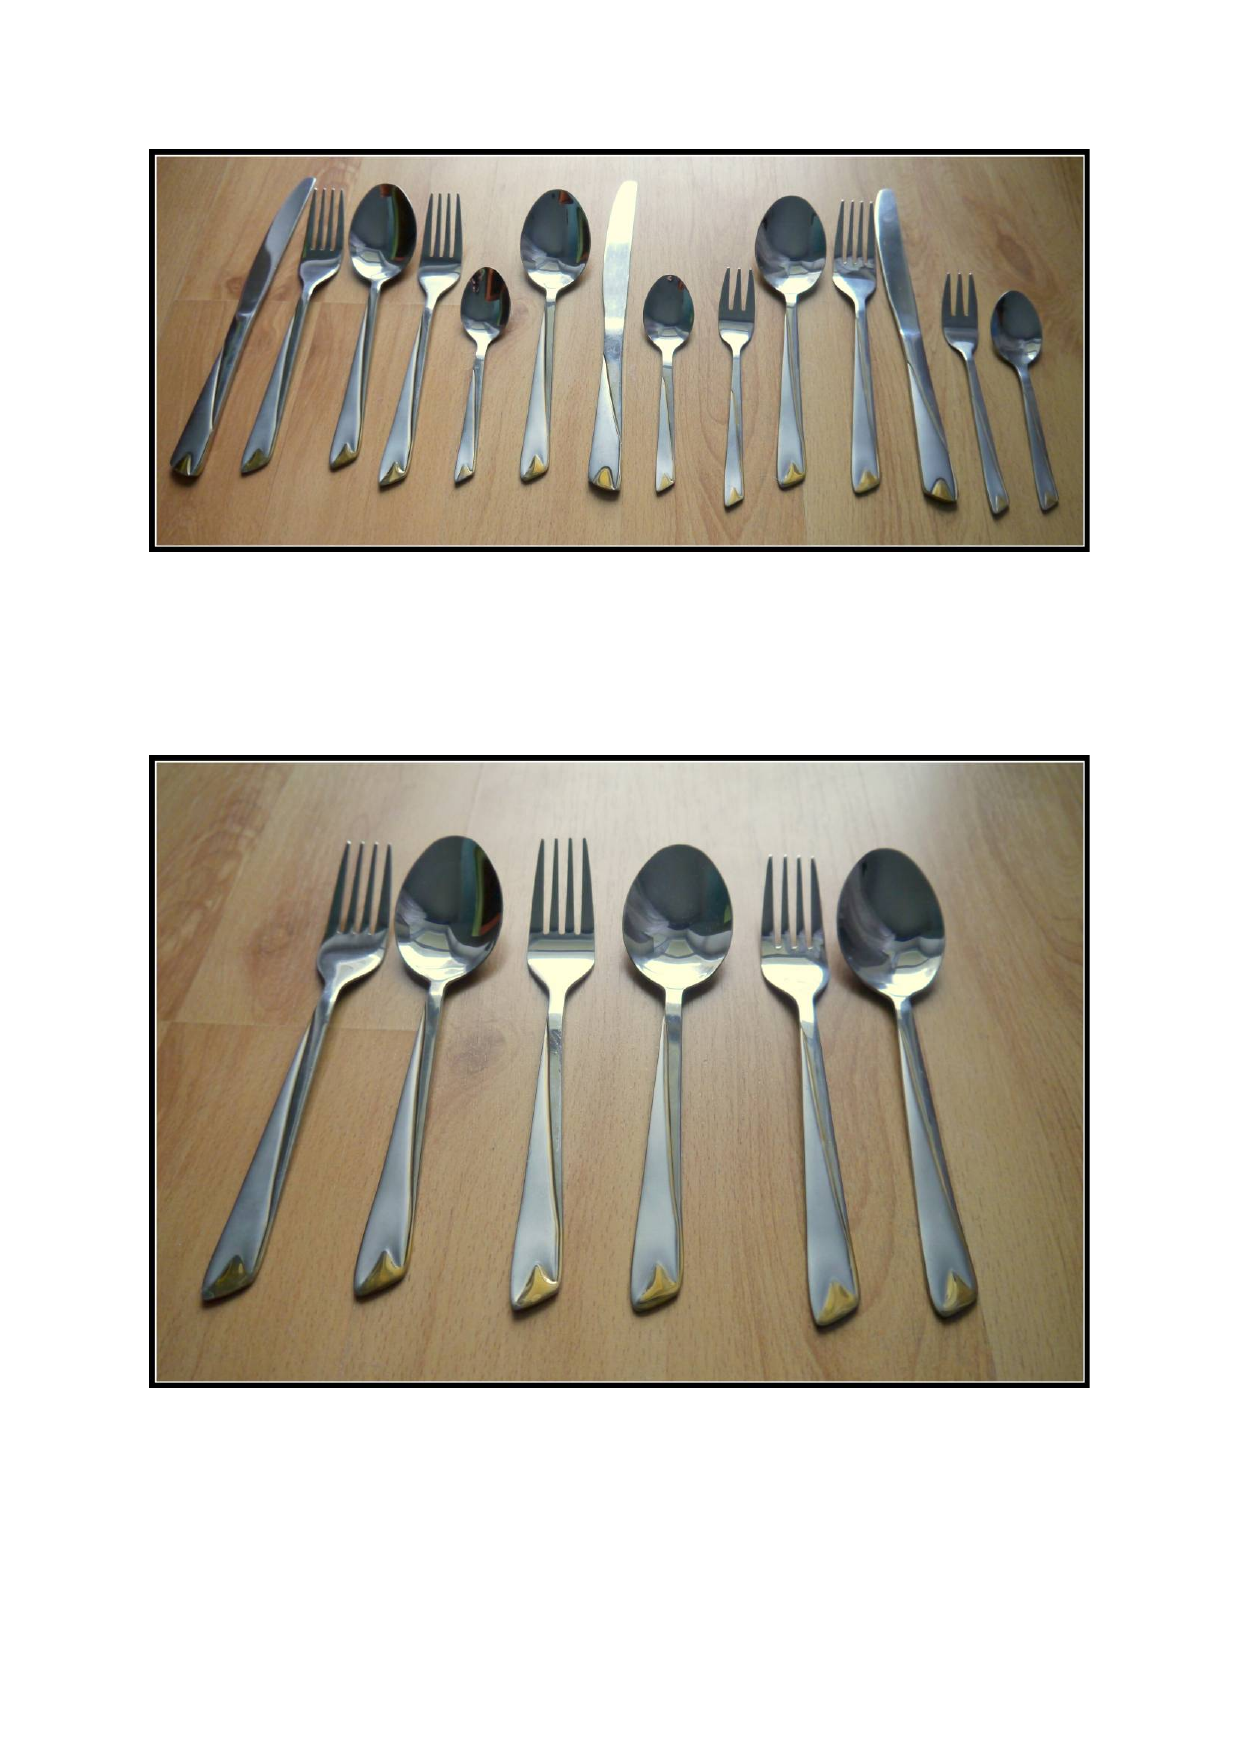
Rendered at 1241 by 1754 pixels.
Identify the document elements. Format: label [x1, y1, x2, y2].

picture [149, 755, 1090, 1388]
picture [149, 149, 1090, 552]
